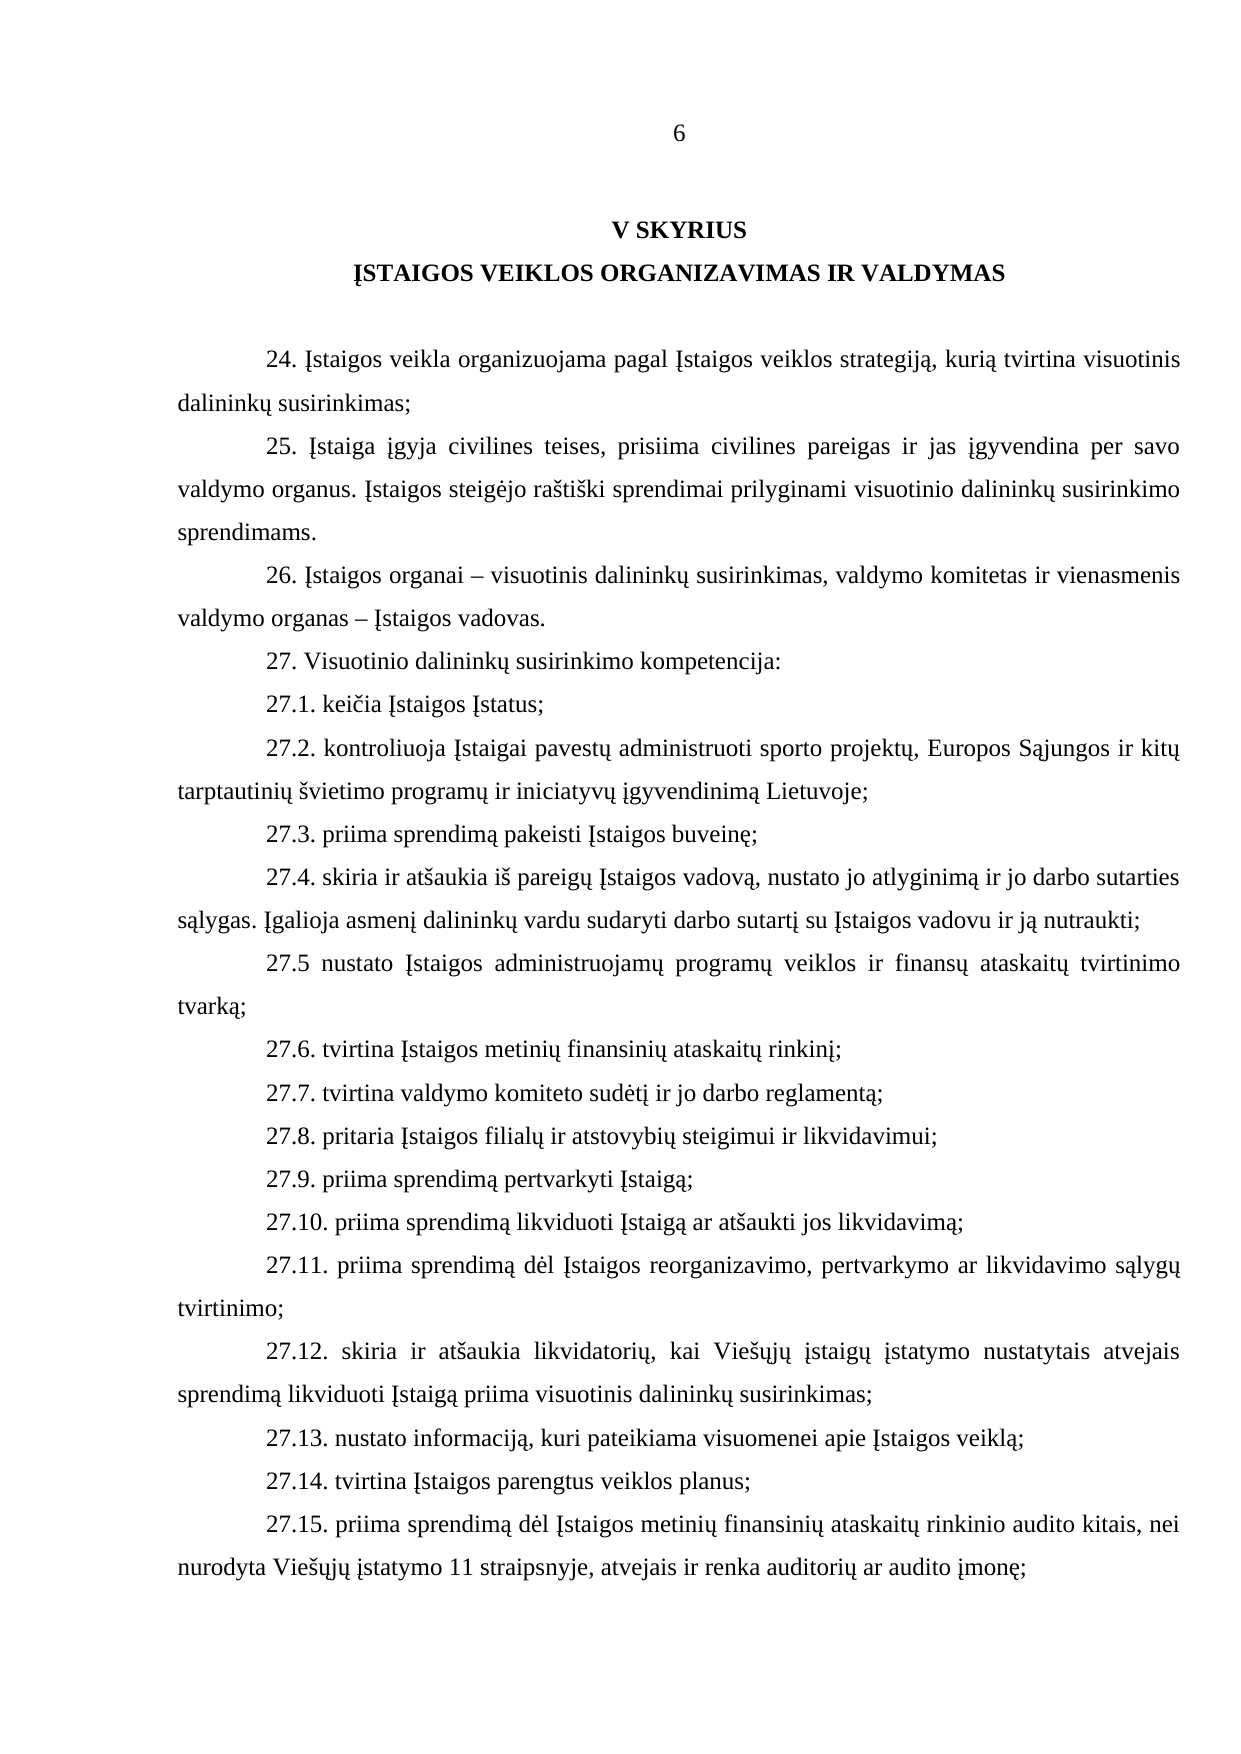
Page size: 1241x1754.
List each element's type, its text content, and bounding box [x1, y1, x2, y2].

text 27.3. priima sprendimą pakeisti Įstaigos buveinę; [177, 819, 1181, 848]
text 27.11. priima sprendimą dėl Įstaigos reorganizavimo, pertvarkymo ar likvidavimo sąlygų tvirtinimo; [177, 1250, 1181, 1322]
text 27.1. keičia Įstaigos Įstatus; [177, 689, 1181, 718]
text 27.8. pritaria Įstaigos filialų ir atstovybių steigimui ir likvidavimui; [177, 1121, 1181, 1149]
text 27.14. tvirtina Įstaigos parengtus veiklos planus; [177, 1466, 1181, 1494]
text 27.9. priima sprendimą pertvarkyti Įstaigą; [177, 1164, 1181, 1193]
text 27.13. nustato informaciją, kuri pateikiama visuomenei apie Įstaigos veiklą; [177, 1423, 1181, 1451]
text 26. Įstaigos organai – visuotinis dalininkų susirinkimas, valdymo komitetas ir vienasmenis valdymo organas – Įstaigos vadovas. [177, 560, 1181, 632]
text 27. Visuotinio dalininkų susirinkimo kompetencija: [177, 646, 1181, 675]
text 27.2. kontroliuoja Įstaigai pavestų administruoti sporto projektų, Europos Sąjungos ir kitų tarptautinių švietimo programų ir iniciatyvų įgyvendinimą Lietuvoje; [177, 733, 1181, 804]
text 25. Įstaiga įgyja civilines teises, prisiima civilines pareigas ir jas įgyvendina per savo valdymo organus. Įstaigos steigėjo raštiški sprendimai prilyginami visuotinio dalininkų susirinkimo sprendimams. [177, 431, 1181, 546]
text 27.6. tvirtina Įstaigos metinių finansinių ataskaitų rinkinį; [177, 1034, 1181, 1063]
text 27.15. priima sprendimą dėl Įstaigos metinių finansinių ataskaitų rinkinio audito kitais, nei nurodyta Viešųjų įstatymo 11 straipsnyje, atvejais ir renka auditorių ar audito įmonę; [177, 1509, 1181, 1581]
text 24. Įstaigos veikla organizuojama pagal Įstaigos veiklos strategiją, kurią tvirtina visuotinis dalininkų susirinkimas; [177, 344, 1181, 416]
text 27.10. priima sprendimą likviduoti Įstaigą ar atšaukti jos likvidavimą; [177, 1207, 1181, 1236]
text 27.5 nustato Įstaigos administruojamų programų veiklos ir finansų ataskaitų tvirtinimo tvarką; [177, 948, 1181, 1020]
text 27.12. skiria ir atšaukia likvidatorių, kai Viešųjų įstaigų įstatymo nustatytais atvejais sprendimą likviduoti Įstaigą priima visuotinis dalininkų susirinkimas; [177, 1336, 1181, 1408]
text 27.4. skiria ir atšaukia iš pareigų Įstaigos vadovą, nustato jo atlyginimą ir jo darbo sutarties sąlygas. Įgalioja asmenį dalininkų vardu sudaryti darbo sutartį su Įstaigos vadovu ir ją nutraukti; [177, 862, 1181, 934]
text ĮSTAIGOS VEIKLOS ORGANIZAVIMAS IR VALDYMAS [177, 258, 1181, 287]
text 27.7. tvirtina valdymo komiteto sudėtį ir jo darbo reglamentą; [177, 1078, 1181, 1106]
text V SKYRIUS [177, 215, 1181, 244]
